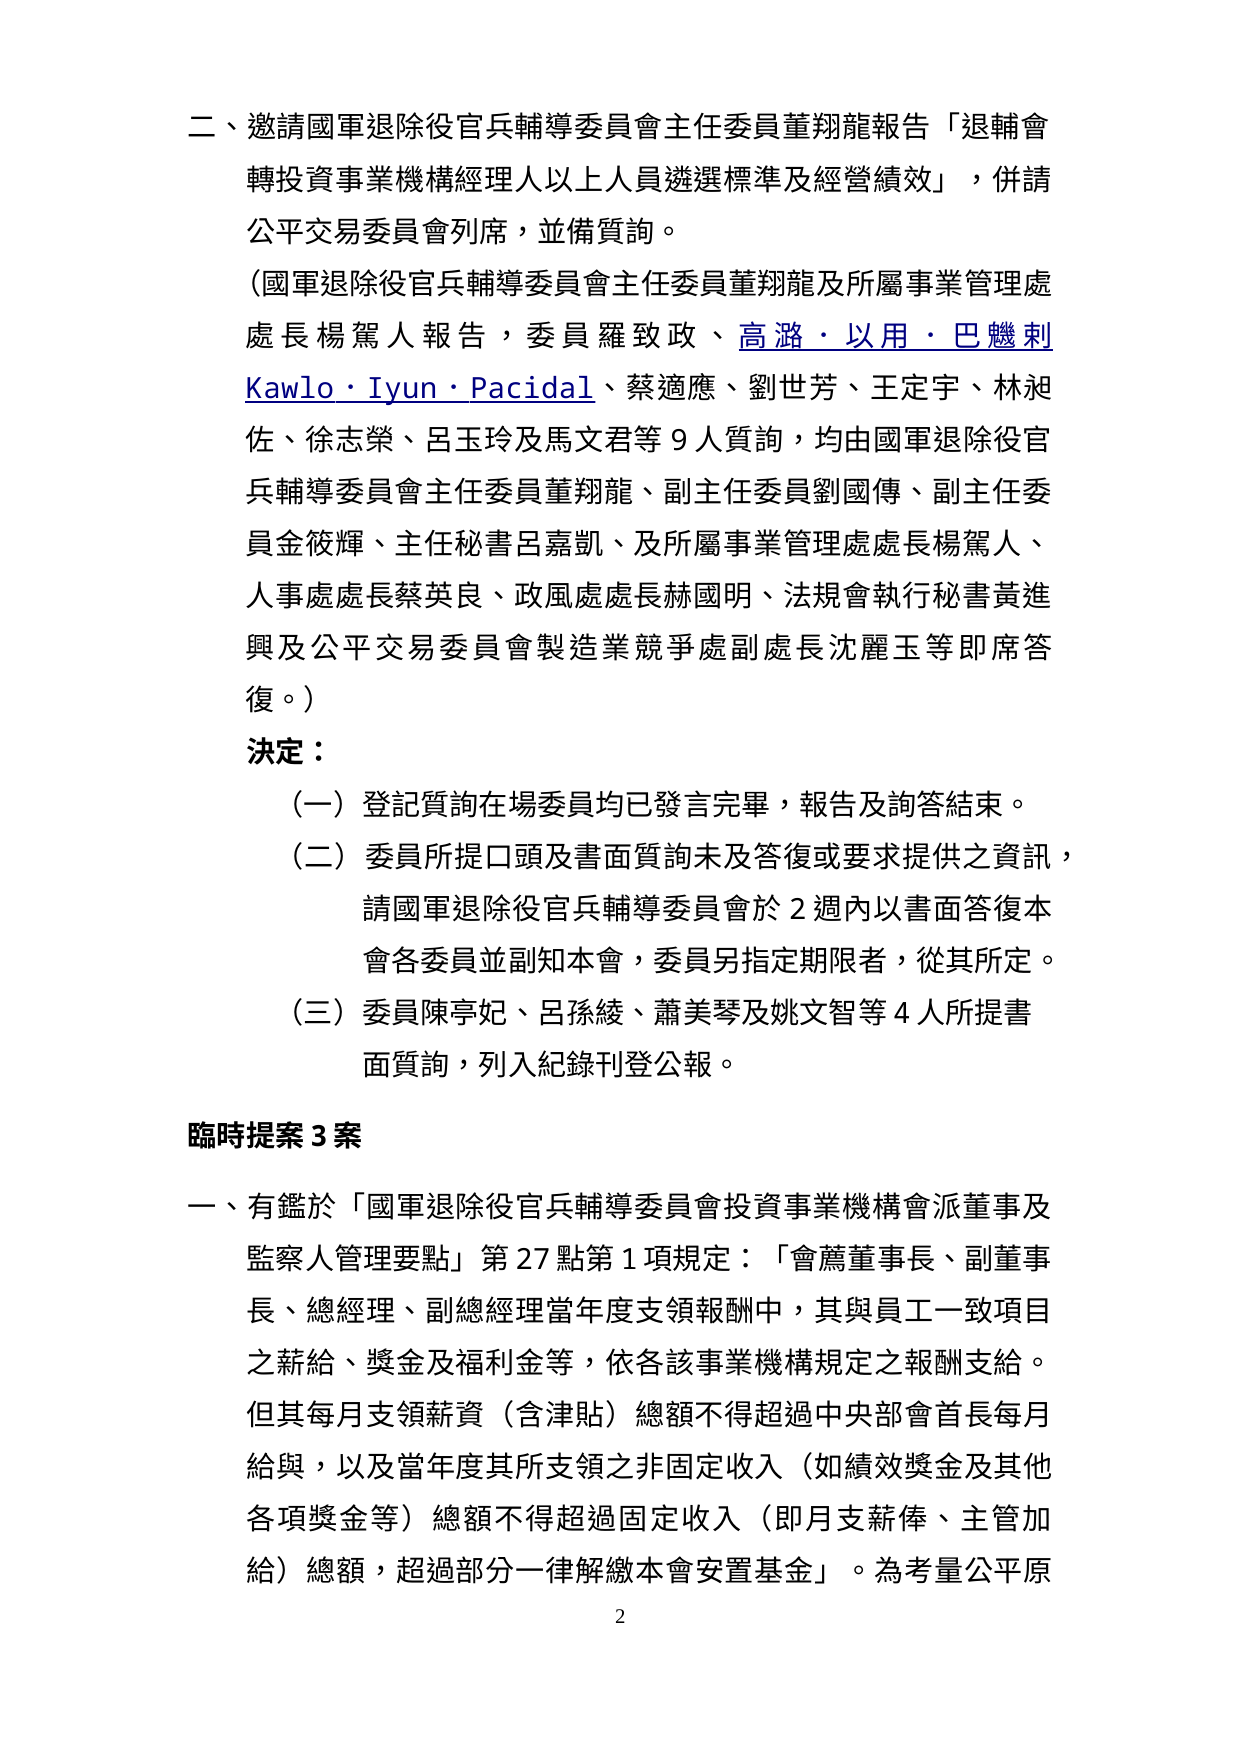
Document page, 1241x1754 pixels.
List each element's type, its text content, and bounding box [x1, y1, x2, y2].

text 二、邀請國軍退除役官兵輔導委員會主任委員董翔龍報告「退輔會轉投資事業機構經理人以上人員遴選標準及經營績效」，併請公平交易委員會列席，並備質詢。 [187, 96, 1053, 252]
text 一、有鑑於「國軍退除役官兵輔導委員會投資事業機構會派董事及監察人管理要點」第27點第1項規定：「會薦董事長、副董事長、總經理、副總經理當年度支領報酬中，其與員工一致項目之薪給、獎金及福利金等，依各該事業機構規定之報酬支給。但其每月支領薪資（含津貼）總額不得超過中央部會首長每月給與，以及當年度其所支領之非固定收入（如績效獎金及其他各項獎金等）總額不得超過固定收入（即月支薪俸、主管加給）總額，超過部分一律解繳本會安置基金」。為考量公平原 [188, 1175, 1053, 1592]
text （三）委員陳亭妃、呂孫綾、蕭美琴及姚文智等4人所提書面質詢，列入紀錄刊登公報。 [274, 982, 1053, 1086]
text 決定： [246, 721, 1053, 773]
text 臨時提案3案 [187, 1104, 1053, 1157]
text （二）委員所提口頭及書面質詢未及答復或要求提供之資訊，請國軍退除役官兵輔導委員會於2週內以書面答復本會各委員並副知本會，委員另指定期限者，從其所定。 [274, 825, 1053, 982]
text （國軍退除役官兵輔導委員會主任委員董翔龍及所屬事業管理處處長楊駕人報告，委員羅致政、高潞．以用．巴魕剌 Kawlo．Iyun．Pacidal、蔡適應、劉世芳、王定宇、林昶佐、徐志榮、呂玉玲及馬文君等9人質詢，均由國軍退除役官兵輔導委員會主任委員董翔龍、副主任委員劉國傳、副主任委員金筱輝、主任秘書呂嘉凱、及所屬事業管理處處長楊駕人、人事處處長蔡英良、政風處處長赫國明、法規會執行秘書黃進興及公平交易委員會製造業競爭處副處長沈麗玉等即席答復。） [232, 252, 1053, 721]
text （一）登記質詢在場委員均已發言完畢，報告及詢答結束。 [274, 773, 1053, 825]
